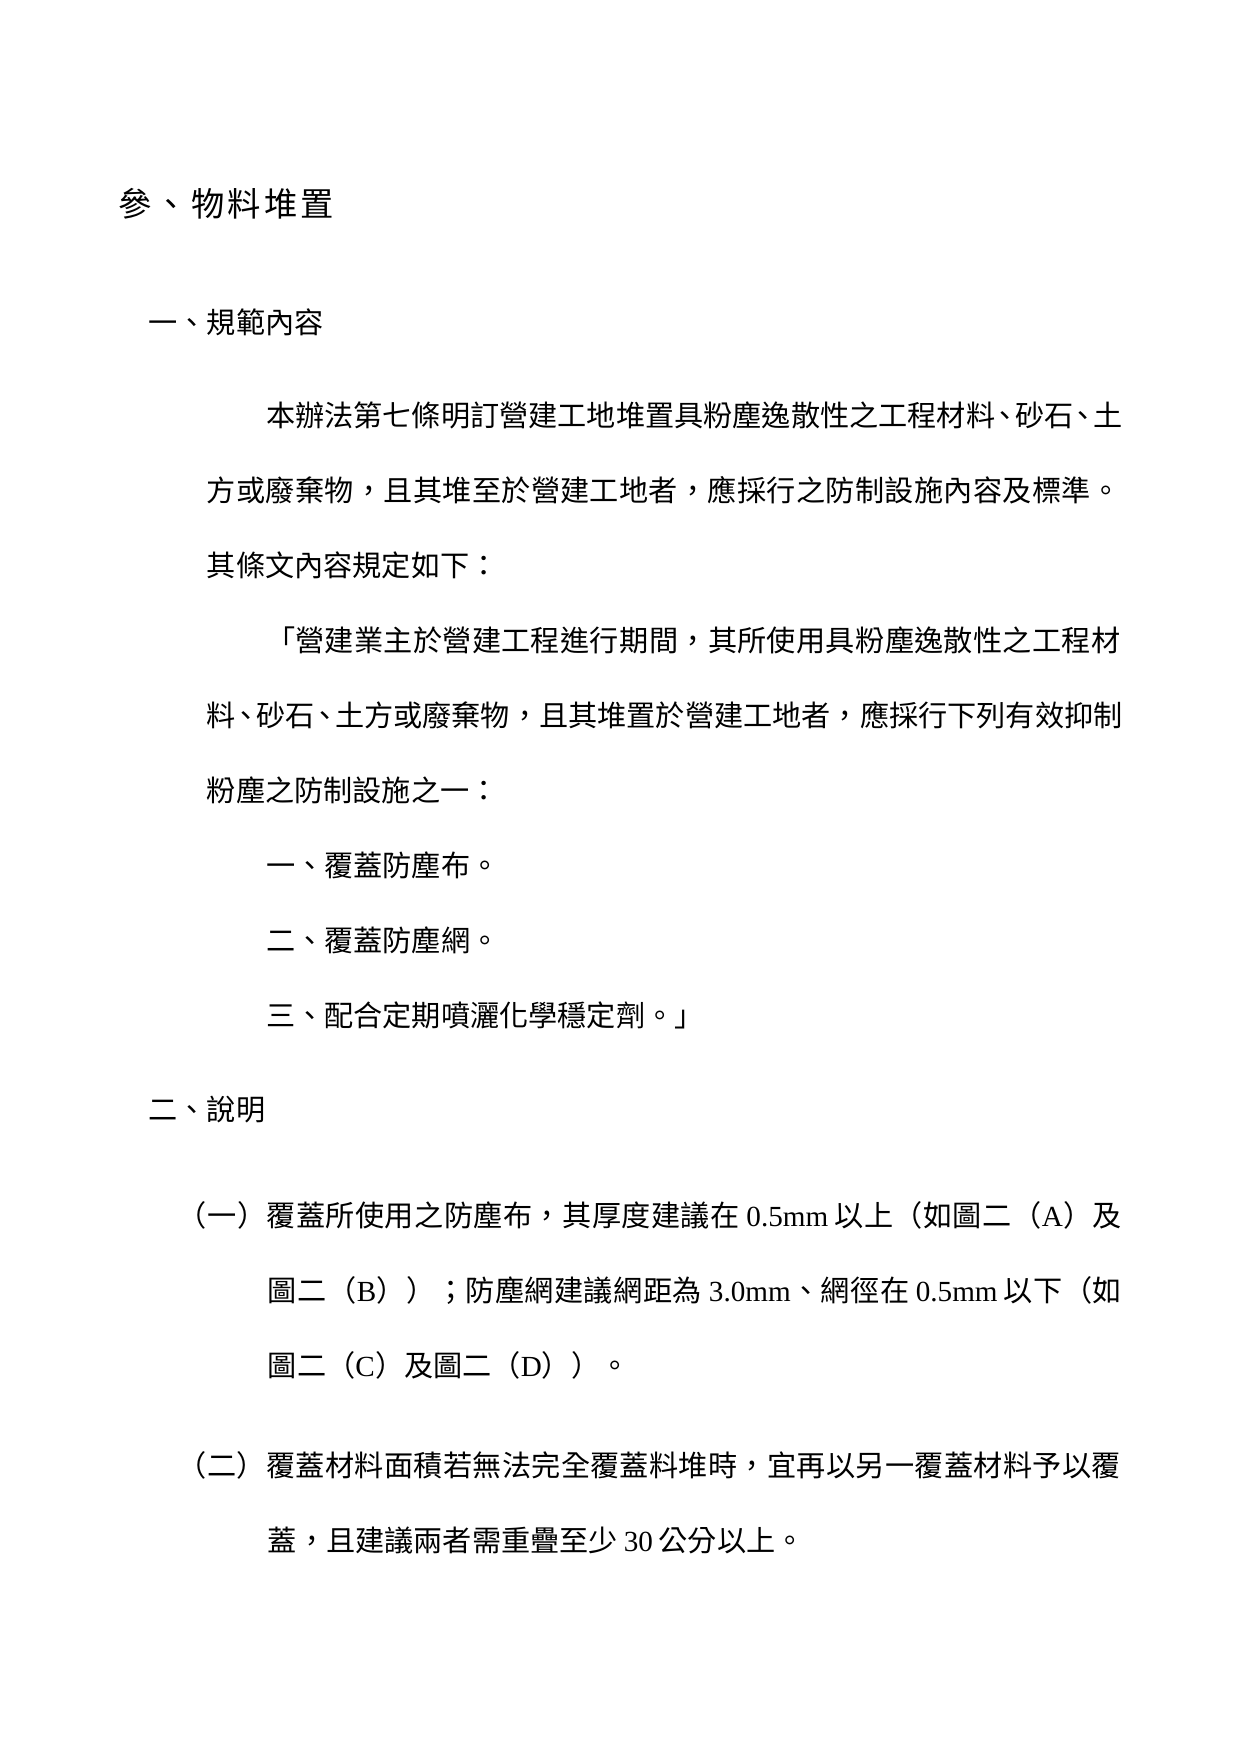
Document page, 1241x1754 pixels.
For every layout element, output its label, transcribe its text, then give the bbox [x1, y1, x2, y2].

text 本辦法第七條明訂營建工地堆置具粉塵逸散性之工程材料、砂石、土方或廢棄物，且其堆至於營建工地者，應採行之防制設施內容及標準。其條文內容規定如下： [207, 377, 1122, 602]
text 一、覆蓋防塵布。 [266, 827, 1122, 902]
text 參、物料堆置 [118, 164, 1122, 239]
text 二、說明 [148, 1070, 1122, 1145]
text 一、規範內容 [148, 283, 1122, 358]
text 「營建業主於營建工程進行期間，其所使用具粉塵逸散性之工程材料、砂石、土方或廢棄物，且其堆置於營建工地者，應採行下列有效抑制粉塵之防制設施之一： [207, 602, 1122, 827]
text （二）覆蓋材料面積若無法完全覆蓋料堆時，宜再以另一覆蓋材料予以覆蓋，且建議兩者需重疊至少30公分以上。 [178, 1427, 1122, 1577]
text （一）覆蓋所使用之防塵布，其厚度建議在0.5mm以上（如圖二（A）及圖二（B））；防塵網建議網距為3.0mm、網徑在0.5mm以下（如圖二（C）及圖二（D））。 [178, 1177, 1122, 1402]
text 二、覆蓋防塵網。 [266, 902, 1122, 977]
text 三、配合定期噴灑化學穩定劑。」 [266, 977, 1122, 1052]
